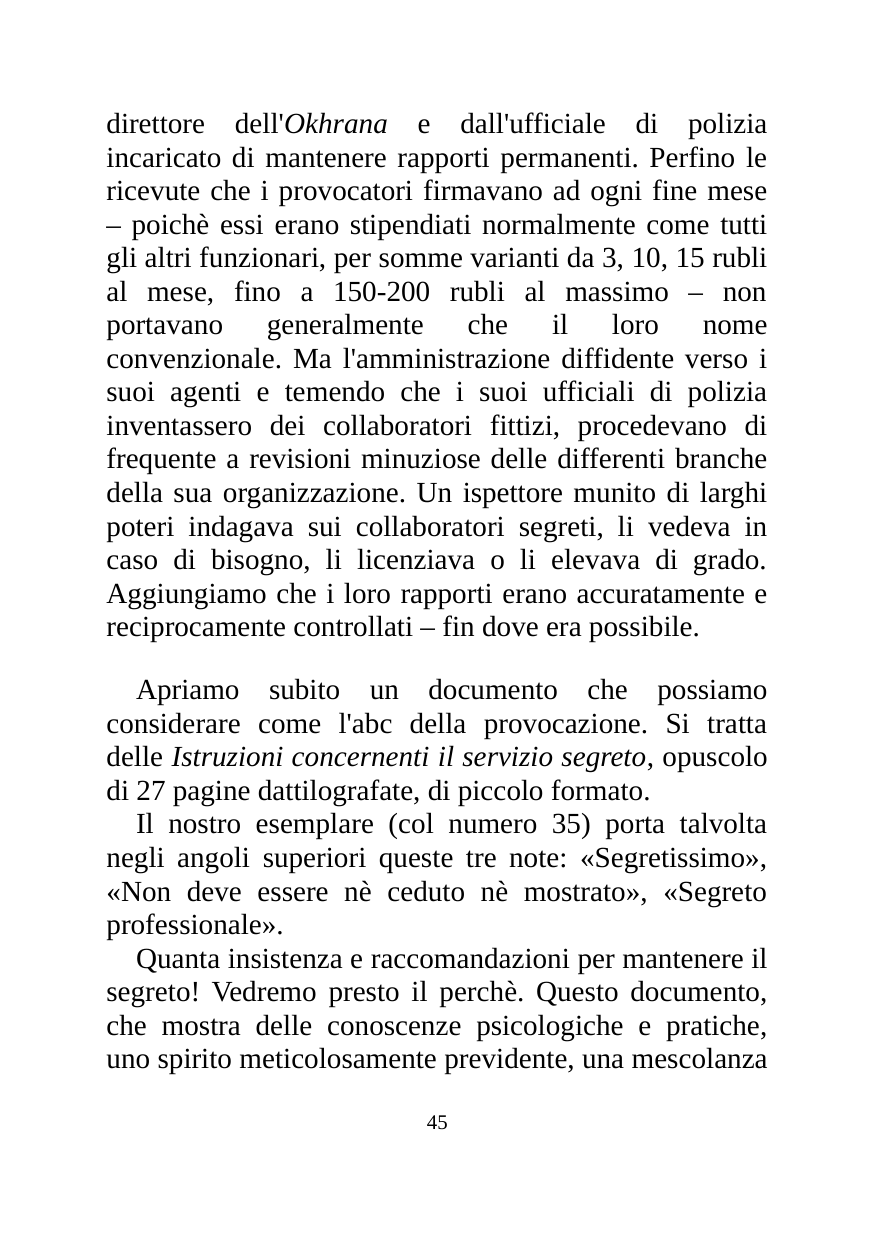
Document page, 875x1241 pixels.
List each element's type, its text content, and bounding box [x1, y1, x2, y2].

text Quanta insistenza e raccomandazioni per mantenere il segreto! Vedremo presto il perchè. Questo documento, che mostra delle conoscenze psicologiche e pratiche, uno spirito meticolosamente previdente, una mescolanza [106, 941, 768, 1075]
text Il nostro esemplare (col numero 35) porta talvolta negli angoli superiori queste tre note: «Segretissimo», «Non deve essere nè ceduto nè mostrato», «Segreto professionale». [106, 807, 768, 941]
text direttore dell'Okhrana e dall'ufficiale di polizia incaricato di mantenere rapporti permanenti. Perfino le ricevute che i provocatori firmavano ad ogni fine mese – poichè essi erano stipendiati normalmente come tutti gli altri funzionari, per somme varianti da 3, 10, 15 rubli al mese, fino a 150-200 rubli al massimo – non portavano generalmente che il loro nome convenzionale. Ma l'amministrazione diffidente verso i suoi agenti e temendo che i suoi ufficiali di polizia inventassero dei collaboratori fittizi, procedevano di frequente a revisioni minuziose delle differenti branche della sua organizzazione. Un ispettore munito di larghi poteri indagava sui collaboratori segreti, li vedeva in caso di bisogno, li licenziava o li elevava di grado. Aggiungiamo che i loro rapporti erano accuratamente e reciprocamente controllati – fin dove era possibile. [106, 106, 768, 643]
text Apriamo subito un documento che possiamo considerare come l'abc della provocazione. Si tratta delle Istruzioni concernenti il servizio segreto, opuscolo di 27 pagine dattilografate, di piccolo formato. [106, 672, 768, 807]
